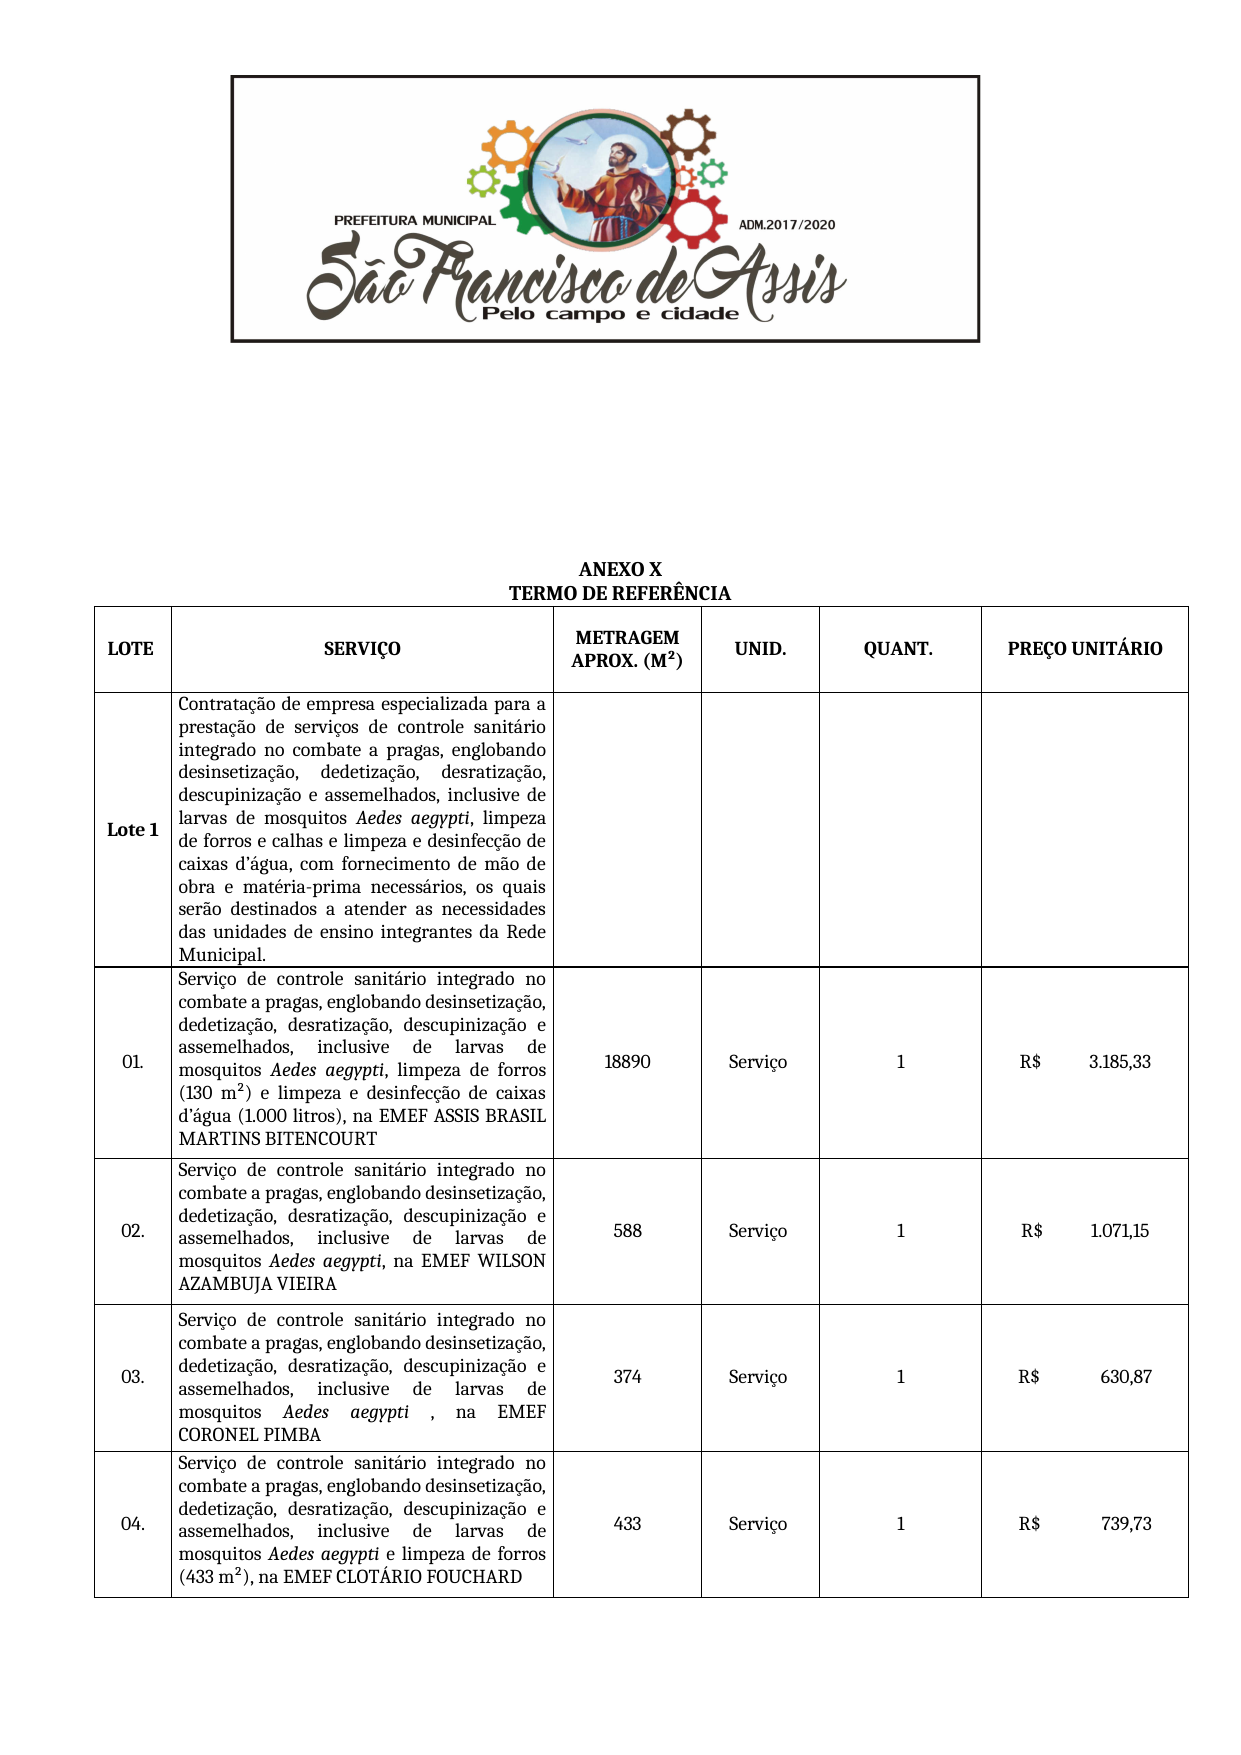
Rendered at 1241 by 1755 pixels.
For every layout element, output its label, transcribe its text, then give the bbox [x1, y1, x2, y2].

table_header UNID. [702, 607, 819, 692]
table_cell [820, 693, 981, 966]
table_header QUANT. [820, 607, 981, 692]
table_header SERVIÇO [172, 607, 553, 692]
table_cell 588 [554, 1159, 701, 1303]
table_cell Serviço [702, 968, 819, 1157]
table_header LOTE [95, 607, 171, 692]
table_cell R$ 3.185,33 [982, 968, 1188, 1157]
table_cell Serviço [702, 1452, 819, 1597]
table_cell 02. [95, 1159, 171, 1303]
table_cell 03. [95, 1305, 171, 1451]
table_cell 374 [554, 1305, 701, 1451]
table_cell 433 [554, 1452, 701, 1597]
table_cell [982, 693, 1188, 966]
table_cell 01. [95, 968, 171, 1157]
table_cell 18890 [554, 968, 701, 1157]
table_cell 1 [820, 1305, 981, 1451]
table_header PREÇO UNITÁRIO [982, 607, 1188, 692]
table_cell Serviço [702, 1159, 819, 1303]
table_cell R$ 630,87 [982, 1305, 1188, 1451]
table_cell R$ 739,73 [982, 1452, 1188, 1597]
table_cell 1 [820, 1159, 981, 1303]
table_cell Serviço de controle sanitário integrado no combate a pragas, englobando desinsetização, dedetização, desratização, descupinização e assemelhados, inclusive de larvas de mosquitos Aedes aegypti e limpeza de forros (433 m²), na EMEF CLOTÁRIO FOUCHARD [172, 1452, 553, 1597]
table_header METRAGEM APROX. (M²) [554, 607, 701, 692]
table_cell Serviço [702, 1305, 819, 1451]
table_cell 1 [820, 968, 981, 1157]
table_cell [554, 693, 701, 966]
table_cell Serviço de controle sanitário integrado no combate a pragas, englobando desinsetização, dedetização, desratização, descupinização e assemelhados, inclusive de larvas de mosquitos Aedes aegypti , na EMEF CORONEL PIMBA [172, 1305, 553, 1451]
text TERMO DE REFERÊNCIA [89, 582, 1152, 606]
table_cell Contratação de empresa especializada para a prestação de serviços de controle sanitário integrado no combate a pragas, englobando desinsetização, dedetização, desratização, descupinização e assemelhados, inclusive de larvas de mosquitos Aedes aegypti, limpeza de forros e calhas e limpeza e desinfecção de caixas d’água, com fornecimento de mão de obra e matéria-prima necessários, os quais serão destinados a atender as necessidades das unidades de ensino integrantes da Rede Municipal. [172, 693, 553, 966]
table_cell 1 [820, 1452, 981, 1597]
text ANEXO X [89, 558, 1152, 582]
table_cell Lote 1 [95, 693, 171, 966]
table_cell R$ 1.071,15 [982, 1159, 1188, 1303]
table_cell Serviço de controle sanitário integrado no combate a pragas, englobando desinsetização, dedetização, desratização, descupinização e assemelhados, inclusive de larvas de mosquitos Aedes aegypti, limpeza de forros (130 m²) e limpeza e desinfecção de caixas d’água (1.000 litros), na EMEF ASSIS BRASIL MARTINS BITENCOURT [172, 968, 553, 1157]
table_cell 04. [95, 1452, 171, 1597]
table_cell [702, 693, 819, 966]
table_cell Serviço de controle sanitário integrado no combate a pragas, englobando desinsetização, dedetização, desratização, descupinização e assemelhados, inclusive de larvas de mosquitos Aedes aegypti, na EMEF WILSON AZAMBUJA VIEIRA [172, 1159, 553, 1303]
